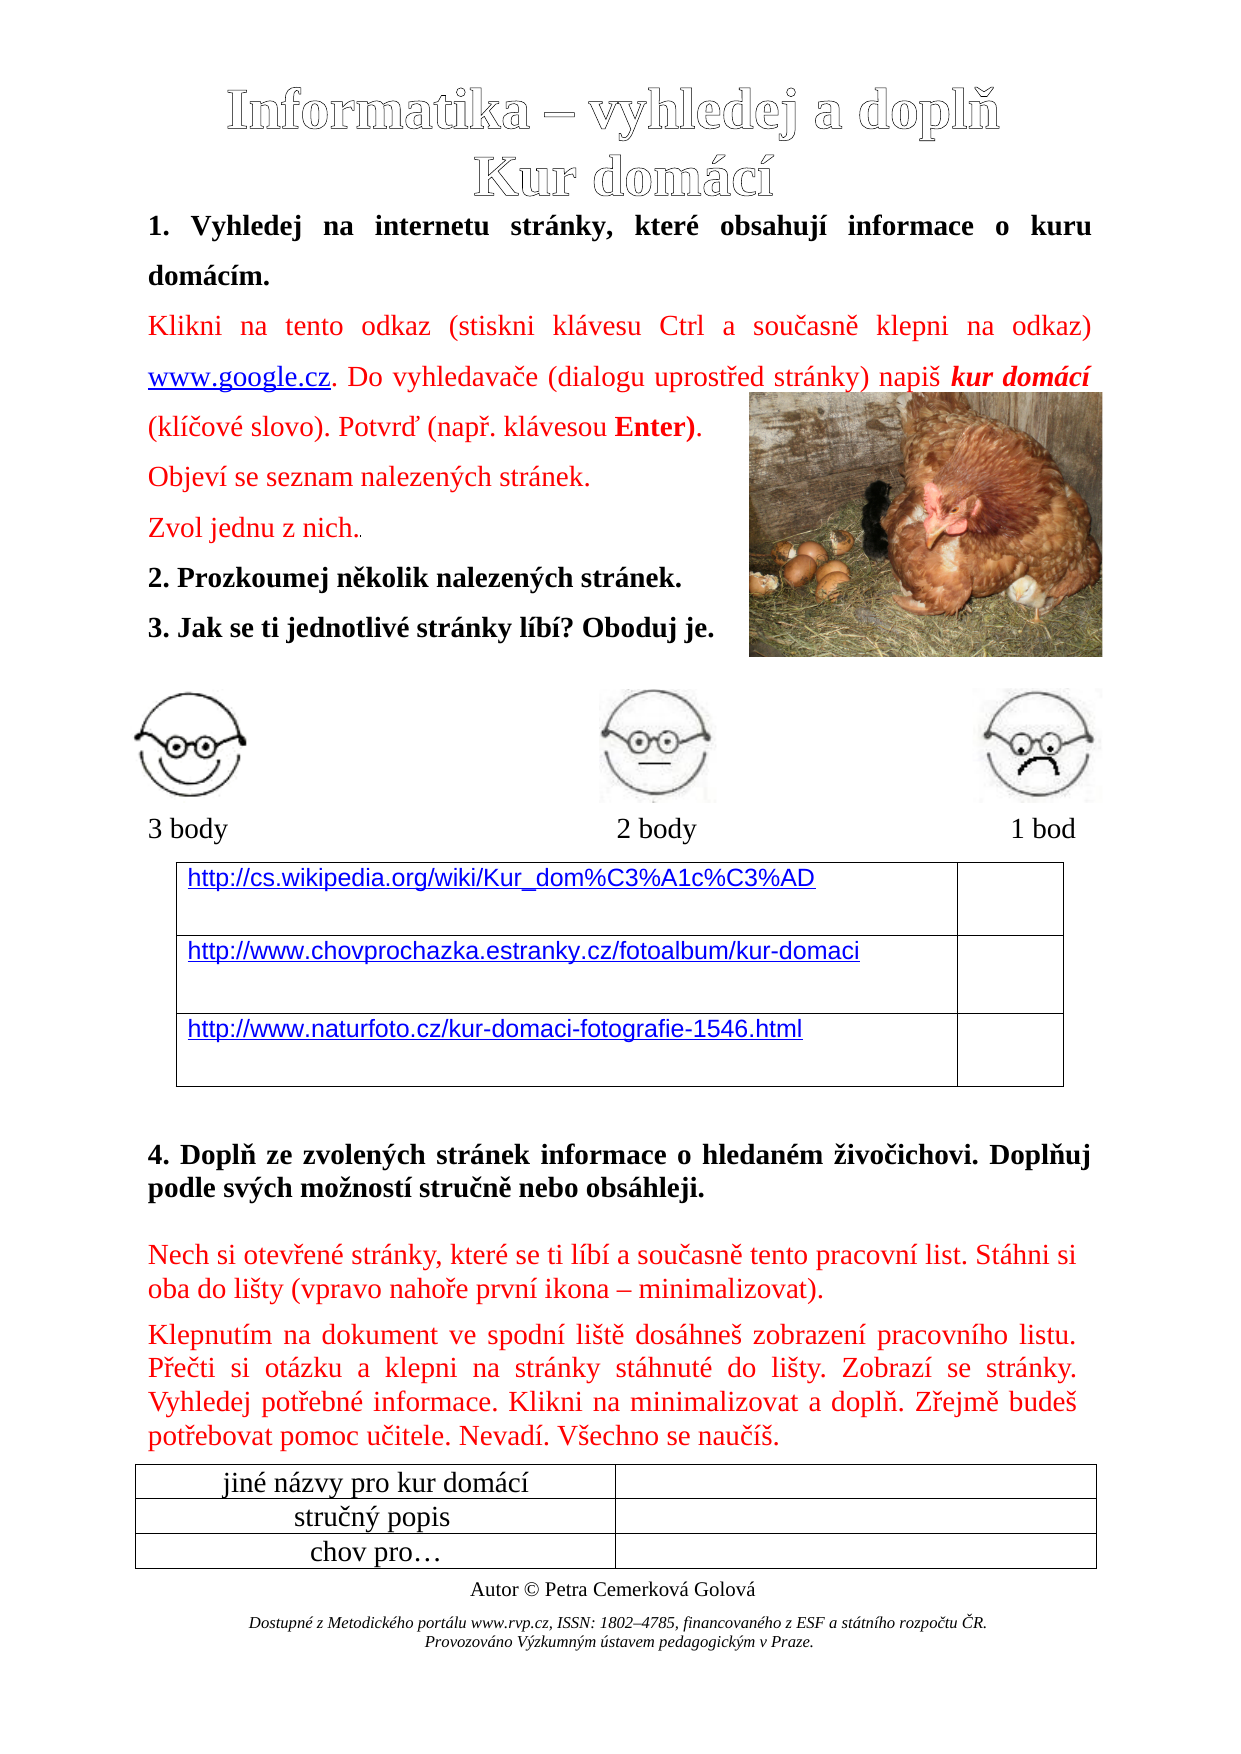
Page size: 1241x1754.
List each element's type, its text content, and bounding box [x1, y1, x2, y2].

table_header http://cs.wikipedia.org/wiki/Kur_dom%C3%A1c%C3%AD [177, 863, 957, 935]
text 2. Prozkoumej několik nalezených stránek. [148, 560, 748, 594]
text 1. Vyhledej na internetu stránky, které obsahují informace o kuru domácím. [148, 208, 1093, 292]
picture [130, 689, 251, 803]
table_cell chov pro… [136, 1534, 615, 1567]
table_header [958, 863, 1063, 935]
table_cell [616, 1534, 1096, 1567]
table_cell http://www.naturfoto.cz/kur-domaci-fotografie-1546.html [177, 1014, 957, 1086]
text 4. Doplň ze zvolených stránek informace o hledaném živočichovi. Doplňuj podle svých možností stručně nebo obsáhleji. [148, 1137, 1093, 1204]
text 3. Jak se ti jednotlivé stránky líbí? Oboduj je. [148, 610, 748, 644]
text 3 body 2 body 1 bod [148, 812, 1093, 845]
text Zvol jednu z nich. [148, 510, 748, 543]
picture [599, 689, 717, 803]
picture [972, 688, 1103, 803]
text Objeví se seznam nalezených stránek. [148, 459, 748, 493]
table_cell http://www.chovprochazka.estranky.cz/fotoalbum/kur-domaci [177, 936, 957, 1013]
table_header [616, 1465, 1096, 1498]
table_header jiné názvy pro kur domácí [136, 1465, 615, 1498]
table_cell [958, 936, 1063, 1013]
text Klikni na tento odkaz (stiskni klávesu Ctrl a současně klepni na odkaz) www.google.cz. Do vyhledavače (dialogu uprostřed stránky) napiš kur domácí (klíčové slovo). Potvrď (např. klávesou Enter). [148, 308, 1104, 658]
picture [749, 392, 1103, 657]
text Klepnutím na dokument ve spodní liště dosáhneš zobrazení pracovního listu. Přečti si otázku a klepni na stránky stáhnuté do lišty. Zobrazí se stránky. Vyhledej potřebné informace. Klikni na minimalizovat a doplň. Zřejmě budeš potřebovat pomoc učitele. Nevadí. Všechno se naučíš. [148, 1317, 1078, 1451]
table_cell [958, 1014, 1063, 1086]
text Nech si otevřené stránky, které se ti líbí a současně tento pracovní list. Stáhni si oba do lišty (vpravo nahoře první ikona – minimalizovat). [148, 1237, 1078, 1304]
table_cell [616, 1499, 1096, 1533]
table_cell stručný popis [136, 1499, 615, 1533]
